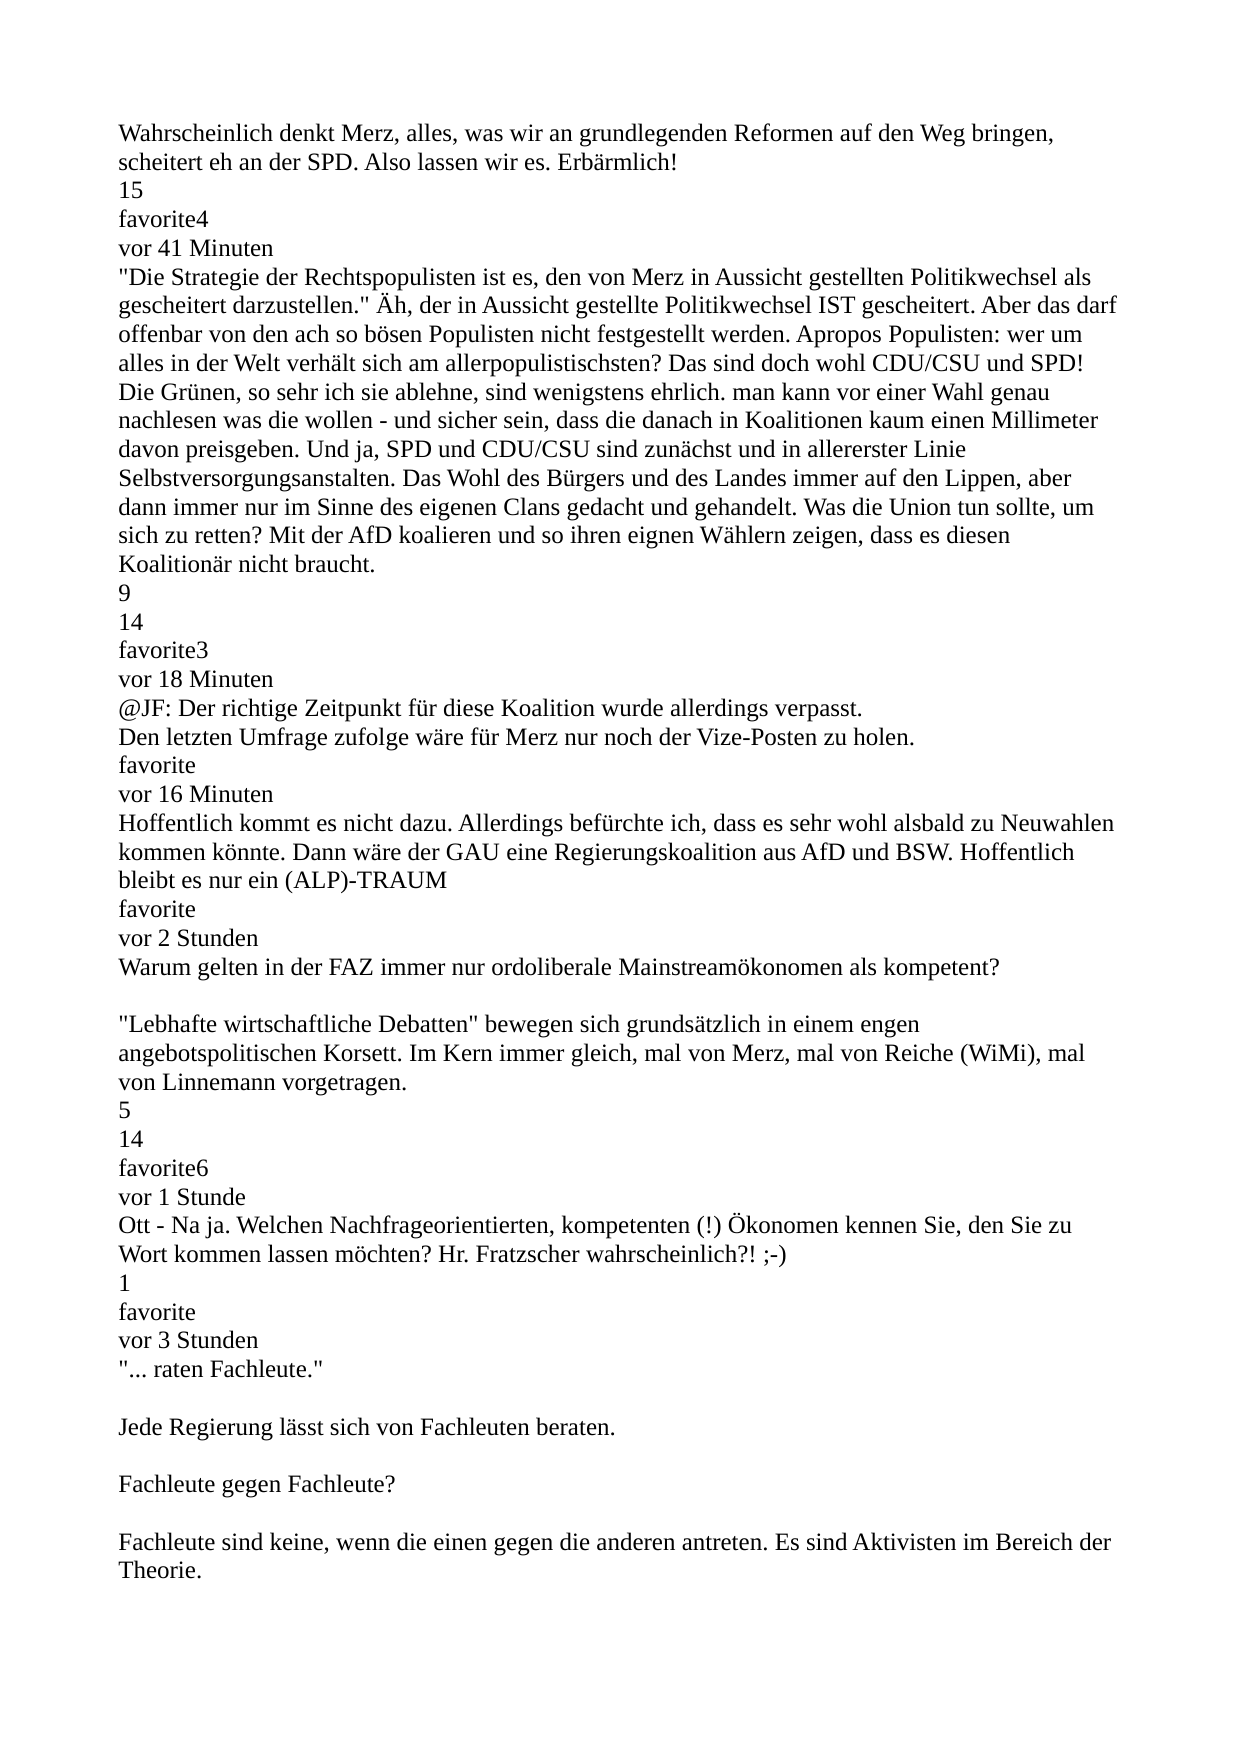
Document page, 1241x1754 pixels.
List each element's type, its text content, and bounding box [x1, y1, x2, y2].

text Ott - Na ja. Welchen Nachfrageorientierten, kompetenten (!) Ökonomen kennen Sie, den Sie zu Wort kommen lassen möchten? Hr. Fratzscher wahrscheinlich?! ;-) [118, 1211, 1122, 1268]
text vor 16 Minuten [118, 779, 1122, 808]
text @JF: Der richtige Zeitpunkt für diese Koalition wurde allerdings verpasst. Den letzten Umfrage zufolge wäre für Merz nur noch der Vize-Posten zu holen. [118, 693, 1122, 751]
text Hoffentlich kommt es nicht dazu. Allerdings befürchte ich, dass es sehr wohl alsbald zu Neuwahlen kommen könnte. Dann wäre der GAU eine Regierungskoalition aus AfD und BSW. Hoffentlich bleibt es nur ein (ALP)-TRAUM [118, 808, 1122, 894]
text vor 2 Stunden [118, 923, 1122, 952]
text 1 [118, 1268, 1122, 1297]
text "Die Strategie der Rechtspopulisten ist es, den von Merz in Aussicht gestellten Politikwechsel als gescheitert darzustellen." Äh, der in Aussicht gestellte Politikwechsel IST gescheitert. Aber das darf offenbar von den ach so bösen Populisten nicht festgestellt werden. Apropos Populisten: wer um alles in der Welt verhält sich am allerpopulistischsten? Das sind doch wohl CDU/CSU und SPD! Die Grünen, so sehr ich sie ablehne, sind wenigstens ehrlich. man kann vor einer Wahl genau nachlesen was die wollen - und sicher sein, dass die danach in Koalitionen kaum einen Millimeter davon preisgeben. Und ja, SPD und CDU/CSU sind zunächst und in allererster Linie Selbstversorgungsanstalten. Das Wohl des Bürgers und des Landes immer auf den Lippen, aber dann immer nur im Sinne des eigenen Clans gedacht und gehandelt. Was die Union tun sollte, um sich zu retten? Mit der AfD koalieren und so ihren eignen Wählern zeigen, dass es diesen Koalitionär nicht braucht. [118, 262, 1122, 578]
text favorite6 [118, 1153, 1122, 1182]
text vor 18 Minuten [118, 664, 1122, 693]
text 14 [118, 607, 1122, 636]
text vor 1 Stunde [118, 1182, 1122, 1211]
text vor 3 Stunden [118, 1326, 1122, 1354]
text "... raten Fachleute." Jede Regierung lässt sich von Fachleuten beraten. Fachleute gegen Fachleute? Fachleute sind keine, wenn die einen gegen die anderen antreten. Es sind Aktivisten im Bereich der Theorie. [118, 1354, 1122, 1613]
text 9 [118, 578, 1122, 607]
text 5 [118, 1096, 1122, 1124]
text 15 [118, 176, 1122, 204]
text favorite [118, 1297, 1122, 1326]
text vor 41 Minuten [118, 233, 1122, 262]
text favorite3 [118, 636, 1122, 664]
text Wahrscheinlich denkt Merz, alles, was wir an grundlegenden Reformen auf den Weg bringen, scheitert eh an der SPD. Also lassen wir es. Erbärmlich! [118, 118, 1122, 176]
text favorite4 [118, 204, 1122, 233]
text favorite [118, 894, 1122, 923]
text 14 [118, 1124, 1122, 1153]
text Warum gelten in der FAZ immer nur ordoliberale Mainstreamökonomen als kompetent? "Lebhafte wirtschaftliche Debatten" bewegen sich grundsätzlich in einem engen angebotspolitischen Korsett. Im Kern immer gleich, mal von Merz, mal von Reiche (WiMi), mal von Linnemann vorgetragen. [118, 952, 1122, 1096]
text favorite [118, 751, 1122, 779]
